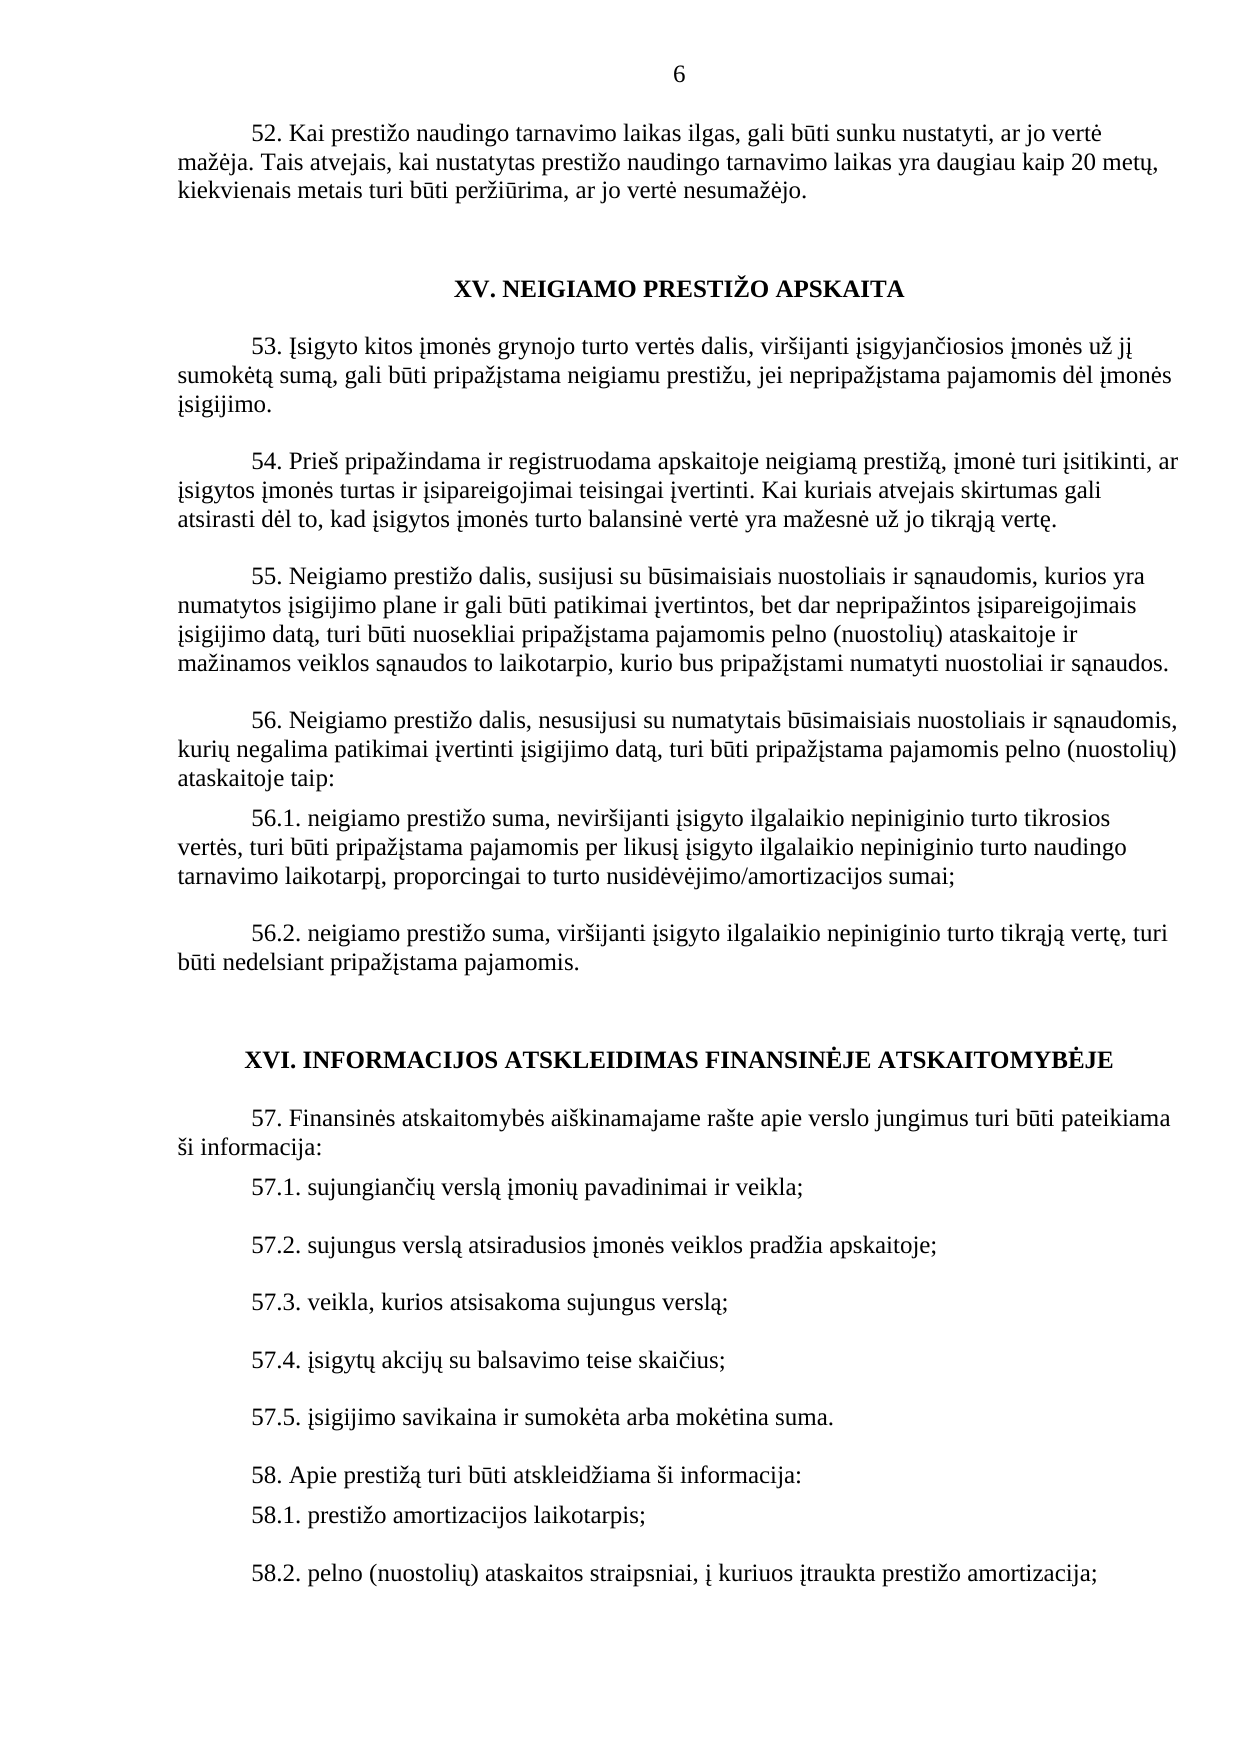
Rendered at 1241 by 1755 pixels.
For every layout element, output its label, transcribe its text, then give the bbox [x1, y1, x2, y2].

text 53. Įsigyto kitos įmonės grynojo turto vertės dalis, viršijanti įsigyjančiosios įmonės už jį sumokėtą sumą, gali būti pripažįstama neigiamu prestižu, jei nepripažįstama pajamomis dėl įmonės įsigijimo. [177, 331, 1181, 418]
text 56.1. neigiamo prestižo suma, neviršijanti įsigyto ilgalaikio nepiniginio turto tikrosios vertės, turi būti pripažįstama pajamomis per likusį įsigyto ilgalaikio nepiniginio turto naudingo tarnavimo laikotarpį, proporcingai to turto nusidėvėjimo/amortizacijos sumai; [177, 803, 1181, 889]
text 57.1. sujungiančių verslą įmonių pavadinimai ir veikla; [177, 1172, 1181, 1201]
text 55. Neigiamo prestižo dalis, susijusi su būsimaisiais nuostoliais ir sąnaudomis, kurios yra numatytos įsigijimo plane ir gali būti patikimai įvertintos, bet dar nepripažintos įsipareigojimais įsigijimo datą, turi būti nuosekliai pripažįstama pajamomis pelno (nuostolių) ataskaitoje ir mažinamos veiklos sąnaudos to laikotarpio, kurio bus pripažįstami numatyti nuostoliai ir sąnaudos. [177, 561, 1181, 676]
text 57.3. veikla, kurios atsisakoma sujungus verslą; [177, 1287, 1181, 1316]
text 57. Finansinės atskaitomybės aiškinamajame rašte apie verslo jungimus turi būti pateikiama ši informacija: [177, 1103, 1181, 1160]
text 58. Apie prestižą turi būti atskleidžiama ši informacija: [177, 1460, 1181, 1488]
text 54. Prieš pripažindama ir registruodama apskaitoje neigiamą prestižą, įmonė turi įsitikinti, ar įsigytos įmonės turtas ir įsipareigojimai teisingai įvertinti. Kai kuriais atvejais skirtumas gali atsirasti dėl to, kad įsigytos įmonės turto balansinė vertė yra mažesnė už jo tikrąją vertę. [177, 446, 1181, 533]
text 57.4. įsigytų akcijų su balsavimo teise skaičius; [177, 1345, 1181, 1373]
text 56.2. neigiamo prestižo suma, viršijanti įsigyto ilgalaikio nepiniginio turto tikrąją vertę, turi būti nedelsiant pripažįstama pajamomis. [177, 918, 1181, 976]
text 57.5. įsigijimo savikaina ir sumokėta arba mokėtina suma. [177, 1402, 1181, 1431]
text 58.1. prestižo amortizacijos laikotarpis; [177, 1501, 1181, 1529]
text 52. Kai prestižo naudingo tarnavimo laikas ilgas, gali būti sunku nustatyti, ar jo vertė mažėja. Tais atvejais, kai nustatytas prestižo naudingo tarnavimo laikas yra daugiau kaip 20 metų, kiekvienais metais turi būti peržiūrima, ar jo vertė nesumažėjo. [177, 118, 1181, 204]
text 57.2. sujungus verslą atsiradusios įmonės veiklos pradžia apskaitoje; [177, 1230, 1181, 1258]
text XVI. Informacijos atskleidimas finansinėje atskaitomybėje [177, 1045, 1181, 1074]
text 58.2. pelno (nuostolių) ataskaitos straipsniai, į kuriuos įtraukta prestižo amortizacija; [177, 1558, 1181, 1587]
text XV. Neigiamo prestižo apskaita [177, 274, 1181, 303]
text 56. Neigiamo prestižo dalis, nesusijusi su numatytais būsimaisiais nuostoliais ir sąnaudomis, kurių negalima patikimai įvertinti įsigijimo datą, turi būti pripažįstama pajamomis pelno (nuostolių) ataskaitoje taip: [177, 705, 1181, 791]
